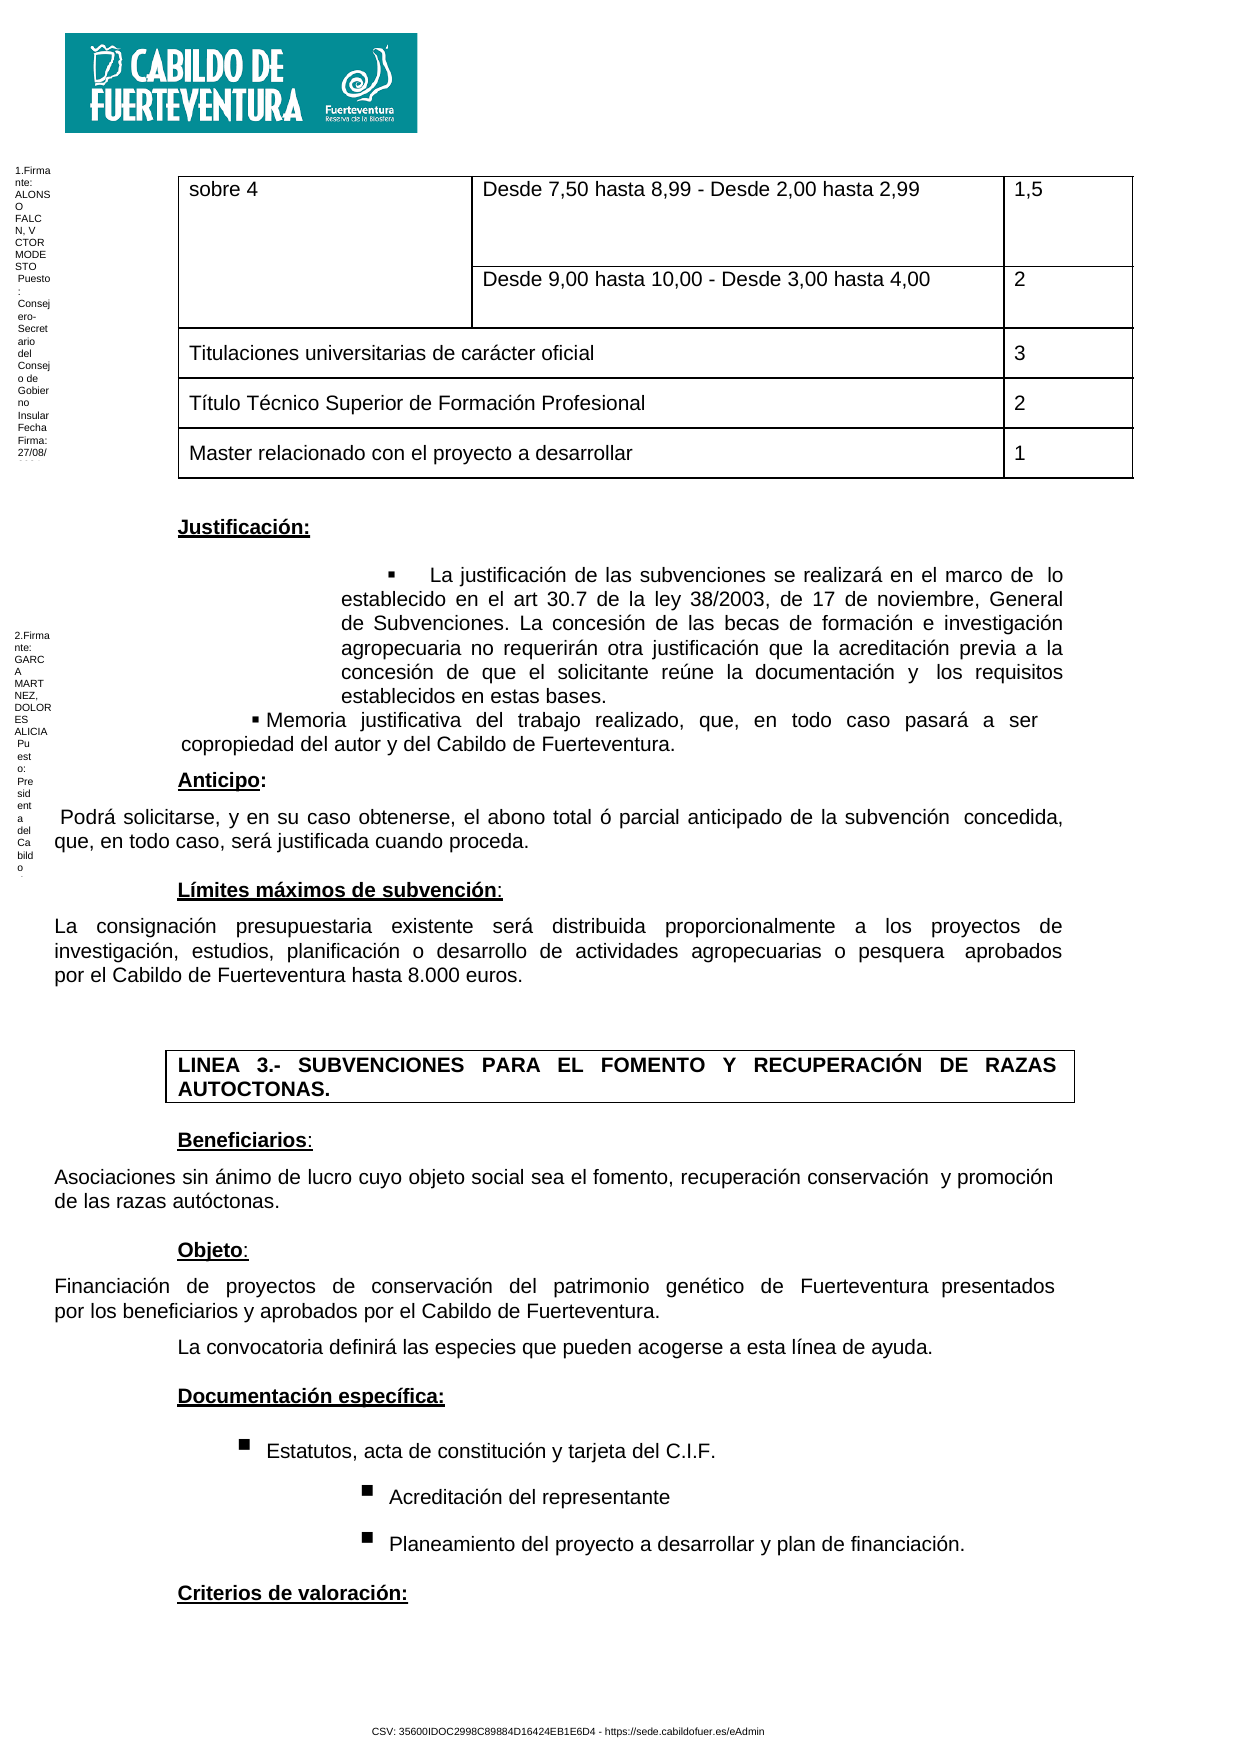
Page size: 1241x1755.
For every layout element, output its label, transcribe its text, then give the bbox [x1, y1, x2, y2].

list [12, 629, 52, 877]
list Puesto: Presidenta del Cabildo de Fuerteventura Fecha Firma: 27/08/2024 12:48:02 [17, 738, 34, 877]
list Estatutos, acta de constitución y tarjeta del C.I.F. [148, 1420, 1241, 1468]
list Puesto: Consejero-Secretario del Consejo de Gobierno Insular Fecha Firma: 27/08/2024 12:42:57 [18, 273, 51, 461]
text Podrá solicitarse, y en su caso obtenerse, el abono total ó parcial anticipado de la subvención concedida, que, en todo caso, será justificada cuando proceda. [54, 805, 1064, 853]
text Asociaciones sin ánimo de lucro cuyo objeto social sea el fomento, recuperación conservación y promoción de las razas autóctonas. [54, 1165, 1062, 1213]
table_cell Master relacionado con el proyecto a desarrollar [179, 429, 1003, 477]
subtitle Límites máximos de subvención: [177, 877, 1241, 901]
table_cell Título Técnico Superior de Formación Profesional [179, 379, 1003, 427]
list 1.Firmante: ALONSO FALC N, V CTOR MODESTO [15, 165, 52, 273]
table_cell Desde 9,00 hasta 10,00 - Desde 3,00 hasta 4,00 [473, 267, 1003, 327]
subtitle Documentación específica: [177, 1383, 1241, 1407]
list La justificación de las subvenciones se realizará en el marco de lo establecido en el art 30.7 de la ley 38/2003, de 17 de noviembre, General de Subvenciones. La concesión de las becas de formación e investigación agropecuaria no requerirán otra justificación que la acreditación previa a la concesión de que el solicitante reúne la documentación y los requisitos establecidos en estas bases. [316, 563, 1063, 708]
text La convocatoria definirá las especies que pueden acogerse a esta línea de ayuda. [177, 1335, 1241, 1359]
subtitle Beneficiarios: [177, 1128, 1241, 1152]
table_cell 2 [1005, 379, 1132, 427]
text LINEA 3.- SUBVENCIONES PARA EL FOMENTO Y RECUPERACIÓN DE RAZAS AUTOCTONAS. [178, 1053, 1063, 1101]
subtitle Objeto: [177, 1238, 1241, 1262]
table_header 1,5 [1005, 177, 1132, 266]
list [13, 164, 52, 461]
table_cell 1 [1005, 429, 1132, 477]
list Acreditación del representante [359, 1468, 1241, 1513]
list Memoria justificativa del trabajo realizado, que, en todo caso pasará a ser copropiedad del autor y del Cabildo de Fuerteventura. [166, 708, 1063, 756]
table_cell 2 [1005, 267, 1132, 327]
text Financiación de proyectos de conservación del patrimonio genético de Fuerteventura presentados por los beneficiarios y aprobados por el Cabildo de Fuerteventura. [54, 1274, 1063, 1322]
subtitle Anticipo: [177, 768, 1241, 792]
table_header sobre 4 [179, 177, 471, 327]
subtitle Criterios de valoración: [177, 1581, 1241, 1605]
table_header Desde 7,50 hasta 8,99 - Desde 2,00 hasta 2,99 [473, 177, 1003, 266]
table_cell Titulaciones universitarias de carácter oficial [179, 329, 1003, 377]
text La consignación presupuestaria existente será distribuida proporcionalmente a los proyectos de investigación, estudios, planificación o desarrollo de actividades agropecuarias o pesquera aprobados por el Cabildo de Fuerteventura hasta 8.000 euros. [54, 914, 1063, 987]
table_cell 3 [1005, 329, 1132, 377]
list 2.Firmante: GARC A MART NEZ, DOLORES ALICIA [14, 629, 52, 737]
list Planeamiento del proyecto a desarrollar y plan de financiación. [359, 1513, 1241, 1561]
text Justificación: [177, 514, 311, 535]
